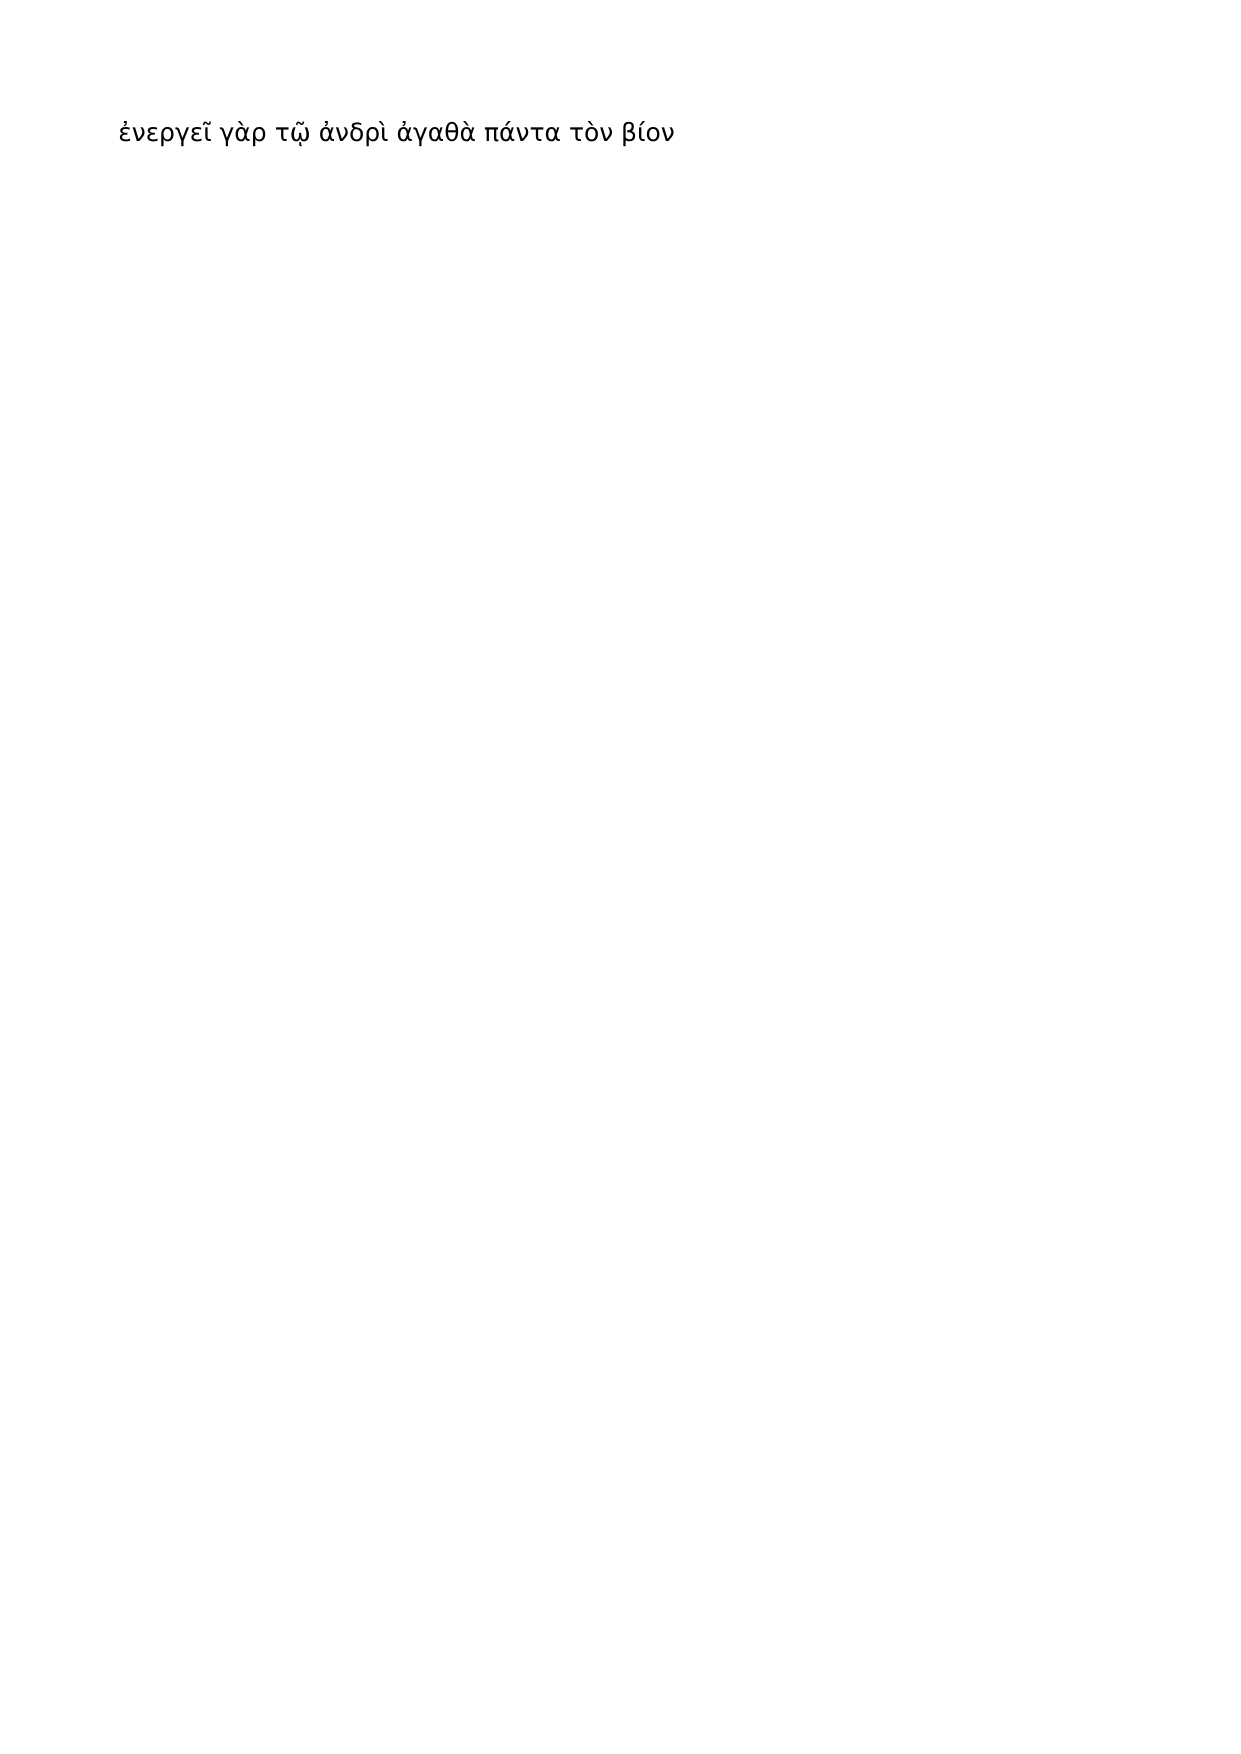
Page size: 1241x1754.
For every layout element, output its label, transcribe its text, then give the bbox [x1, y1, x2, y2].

text ἐνεργεῖ γὰρ τῷ ἀνδρὶ ἀγαθὰ πάντα τὸν βίον [118, 118, 1122, 147]
